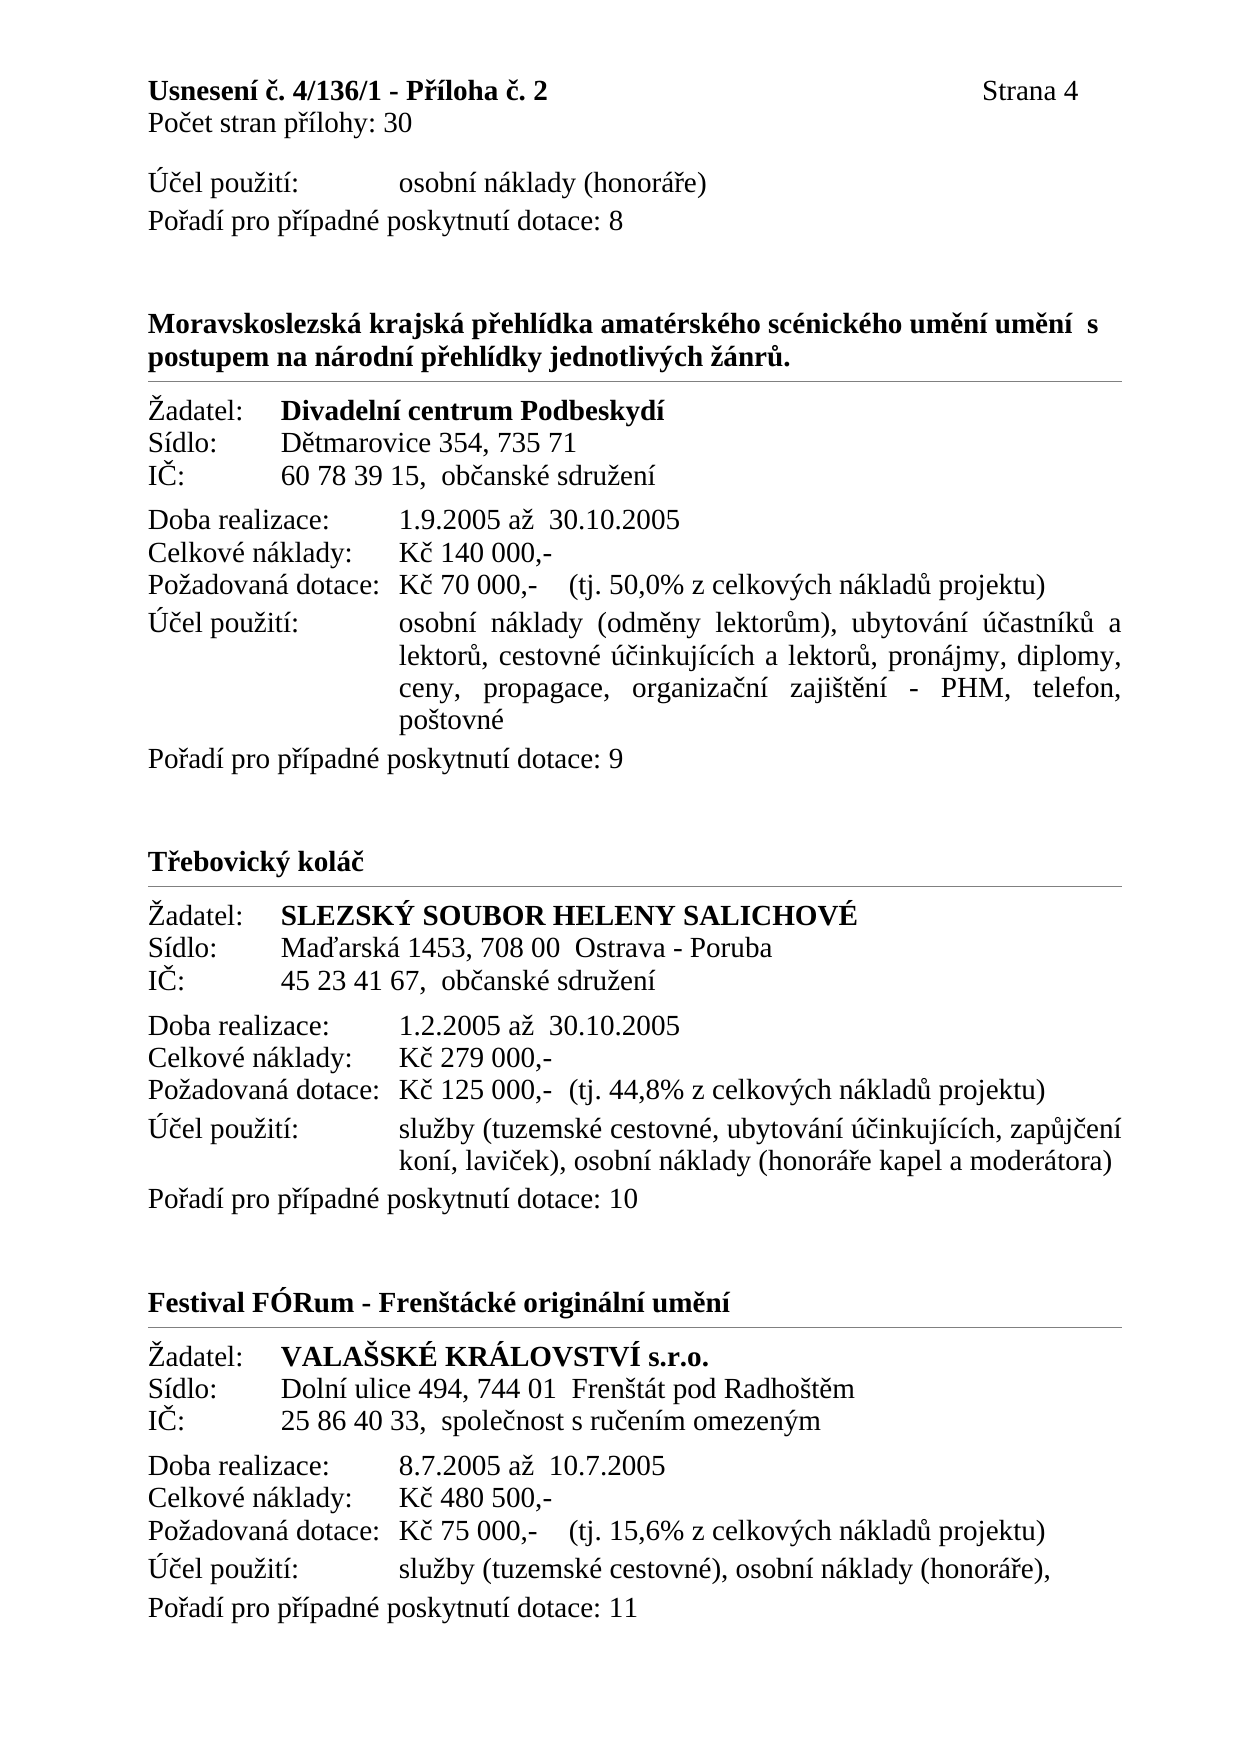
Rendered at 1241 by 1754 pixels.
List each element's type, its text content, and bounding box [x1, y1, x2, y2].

text Požadovaná dotace: Kč 70 000,- (tj. 50,0% z celkových nákladů projektu) [148, 568, 1122, 601]
text Žadatel: VALAŠSKÉ KRÁLOVSTVÍ s.r.o. [148, 1340, 1122, 1372]
text Moravskoslezská krajská přehlídka amatérského scénického umění umění s postupem na národní přehlídky jednotlivých žánrů. [148, 308, 1122, 381]
text Účel použití: osobní náklady (odměny lektorům), ubytování účastníků a lektorů, cestovné účinkujících a lektorů, pronájmy, diplomy, ceny, propagace, organizační zajištění - PHM, telefon, poštovné [148, 607, 1122, 736]
text IČ: 25 86 40 33, společnost s ručením omezeným [148, 1405, 1122, 1437]
text IČ: 45 23 41 67, občanské sdružení [148, 964, 1122, 996]
text Celkové náklady: Kč 480 500,- [148, 1482, 1122, 1514]
text Sídlo: Maďarská 1453, 708 00 Ostrava - Poruba [148, 932, 1122, 964]
text Účel použití: služby (tuzemské cestovné), osobní náklady (honoráře), [148, 1553, 1122, 1585]
text Účel použití: služby (tuzemské cestovné, ubytování účinkujících, zapůjčení koní, laviček), osobní náklady (honoráře kapel a moderátora) [148, 1112, 1122, 1177]
text Žadatel: Divadelní centrum Podbeskydí [148, 394, 1122, 427]
text Celkové náklady: Kč 279 000,- [148, 1041, 1122, 1073]
text Sídlo: Dětmarovice 354, 735 71 [148, 427, 1122, 459]
text Účel použití: osobní náklady (honoráře) [148, 166, 1122, 198]
text Doba realizace: 1.9.2005 až 30.10.2005 [148, 504, 1122, 536]
text Pořadí pro případné poskytnutí dotace: 8 [148, 205, 1122, 237]
text Požadovaná dotace: Kč 75 000,- (tj. 15,6% z celkových nákladů projektu) [148, 1514, 1122, 1546]
text Pořadí pro případné poskytnutí dotace: 11 [148, 1591, 1122, 1623]
text Doba realizace: 1.2.2005 až 30.10.2005 [148, 1009, 1122, 1041]
text Požadovaná dotace: Kč 125 000,- (tj. 44,8% z celkových nákladů projektu) [148, 1073, 1122, 1106]
text Doba realizace: 8.7.2005 až 10.7.2005 [148, 1449, 1122, 1482]
text IČ: 60 78 39 15, občanské sdružení [148, 459, 1122, 491]
text Pořadí pro případné poskytnutí dotace: 10 [148, 1183, 1122, 1215]
text Sídlo: Dolní ulice 494, 744 01 Frenštát pod Radhoštěm [148, 1372, 1122, 1405]
text Festival FÓRum - Frenštácké originální umění [148, 1286, 1122, 1327]
text Žadatel: SLEZSKÝ SOUBOR HELENY SALICHOVÉ [148, 899, 1122, 932]
text Třebovický koláč [148, 845, 1122, 886]
text Pořadí pro případné poskytnutí dotace: 9 [148, 742, 1122, 774]
text Celkové náklady: Kč 140 000,- [148, 536, 1122, 568]
